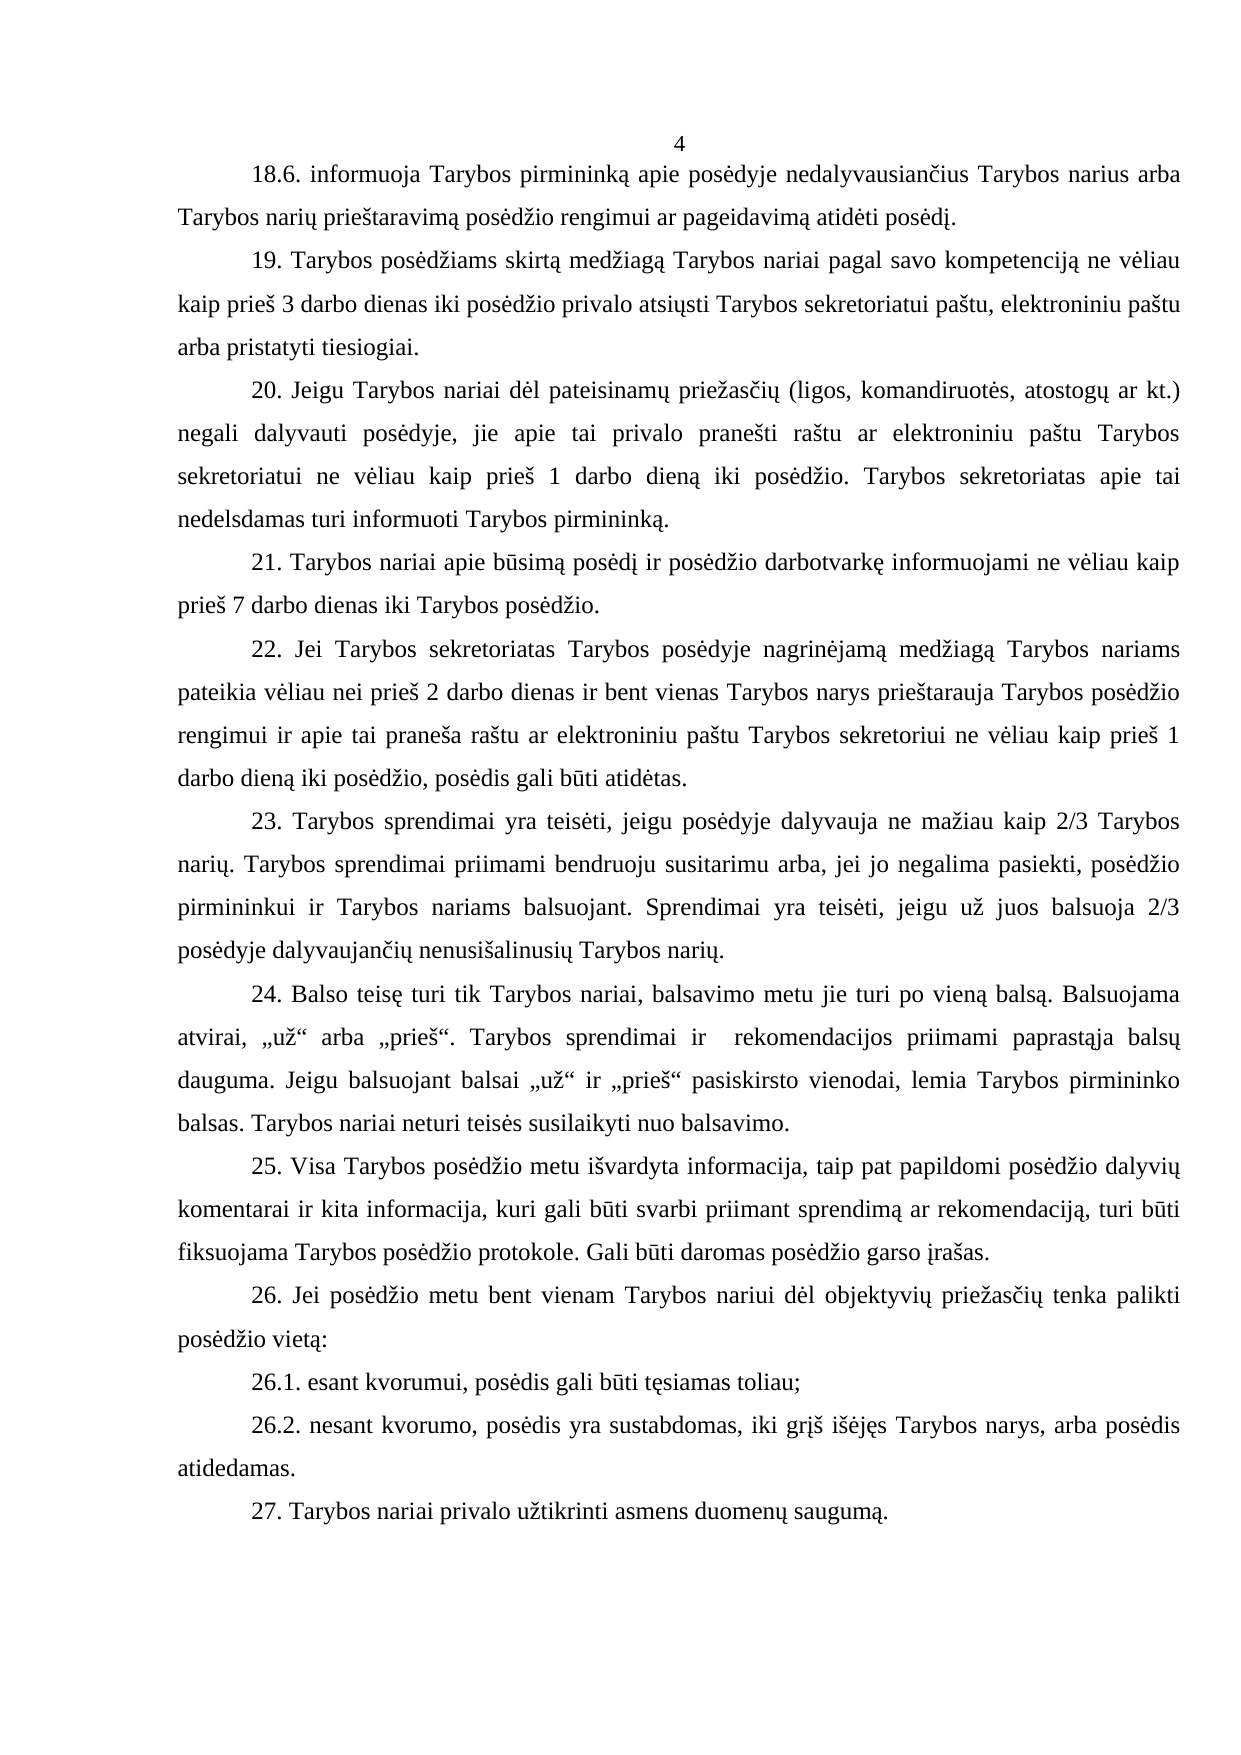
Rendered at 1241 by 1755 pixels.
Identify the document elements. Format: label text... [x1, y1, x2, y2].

text 26.2. nesant kvorumo, posėdis yra sustabdomas, iki grįš išėjęs Tarybos narys, arba posėdis atidedamas. [177, 1410, 1181, 1482]
text 26. Jei posėdžio metu bent vienam Tarybos nariui dėl objektyvių priežasčių tenka palikti posėdžio vietą: [177, 1281, 1181, 1352]
text 26.1. esant kvorumui, posėdis gali būti tęsiamas toliau; [177, 1367, 1181, 1396]
text 27. Tarybos nariai privalo užtikrinti asmens duomenų saugumą. [177, 1496, 1181, 1525]
text 19. Tarybos posėdžiams skirtą medžiagą Tarybos nariai pagal savo kompetenciją ne vėliau kaip prieš 3 darbo dienas iki posėdžio privalo atsiųsti Tarybos sekretoriatui paštu, elektroniniu paštu arba pristatyti tiesiogiai. [177, 246, 1181, 361]
text 20. Jeigu Tarybos nariai dėl pateisinamų priežasčių (ligos, komandiruotės, atostogų ar kt.) negali dalyvauti posėdyje, jie apie tai privalo pranešti raštu ar elektroniniu paštu Tarybos sekretoriatui ne vėliau kaip prieš 1 darbo dieną iki posėdžio. Tarybos sekretoriatas apie tai nedelsdamas turi informuoti Tarybos pirmininką. [177, 375, 1181, 533]
text 22. Jei Tarybos sekretoriatas Tarybos posėdyje nagrinėjamą medžiagą Tarybos nariams pateikia vėliau nei prieš 2 darbo dienas ir bent vienas Tarybos narys prieštarauja Tarybos posėdžio rengimui ir apie tai praneša raštu ar elektroniniu paštu Tarybos sekretoriui ne vėliau kaip prieš 1 darbo dieną iki posėdžio, posėdis gali būti atidėtas. [177, 634, 1181, 792]
text 21. Tarybos nariai apie būsimą posėdį ir posėdžio darbotvarkę informuojami ne vėliau kaip prieš 7 darbo dienas iki Tarybos posėdžio. [177, 547, 1181, 619]
text 18.6. informuoja Tarybos pirmininką apie posėdyje nedalyvausiančius Tarybos narius arba Tarybos narių prieštaravimą posėdžio rengimui ar pageidavimą atidėti posėdį. [177, 159, 1181, 231]
text 25. Visa Tarybos posėdžio metu išvardyta informacija, taip pat papildomi posėdžio dalyvių komentarai ir kita informacija, kuri gali būti svarbi priimant sprendimą ar rekomendaciją, turi būti fiksuojama Tarybos posėdžio protokole. Gali būti daromas posėdžio garso įrašas. [177, 1151, 1181, 1266]
text 24. Balso teisę turi tik Tarybos nariai, balsavimo metu jie turi po vieną balsą. Balsuojama atvirai, „už“ arba „prieš“. Tarybos sprendimai ir rekomendacijos priimami paprastąja balsų dauguma. Jeigu balsuojant balsai „už“ ir „prieš“ pasiskirsto vienodai, lemia Tarybos pirmininko balsas. Tarybos nariai neturi teisės susilaikyti nuo balsavimo. [177, 979, 1181, 1137]
text 23. Tarybos sprendimai yra teisėti, jeigu posėdyje dalyvauja ne mažiau kaip 2/3 Tarybos narių. Tarybos sprendimai priimami bendruoju susitarimu arba, jei jo negalima pasiekti, posėdžio pirmininkui ir Tarybos nariams balsuojant. Sprendimai yra teisėti, jeigu už juos balsuoja 2/3 posėdyje dalyvaujančių nenusišalinusių Tarybos narių. [177, 806, 1181, 964]
